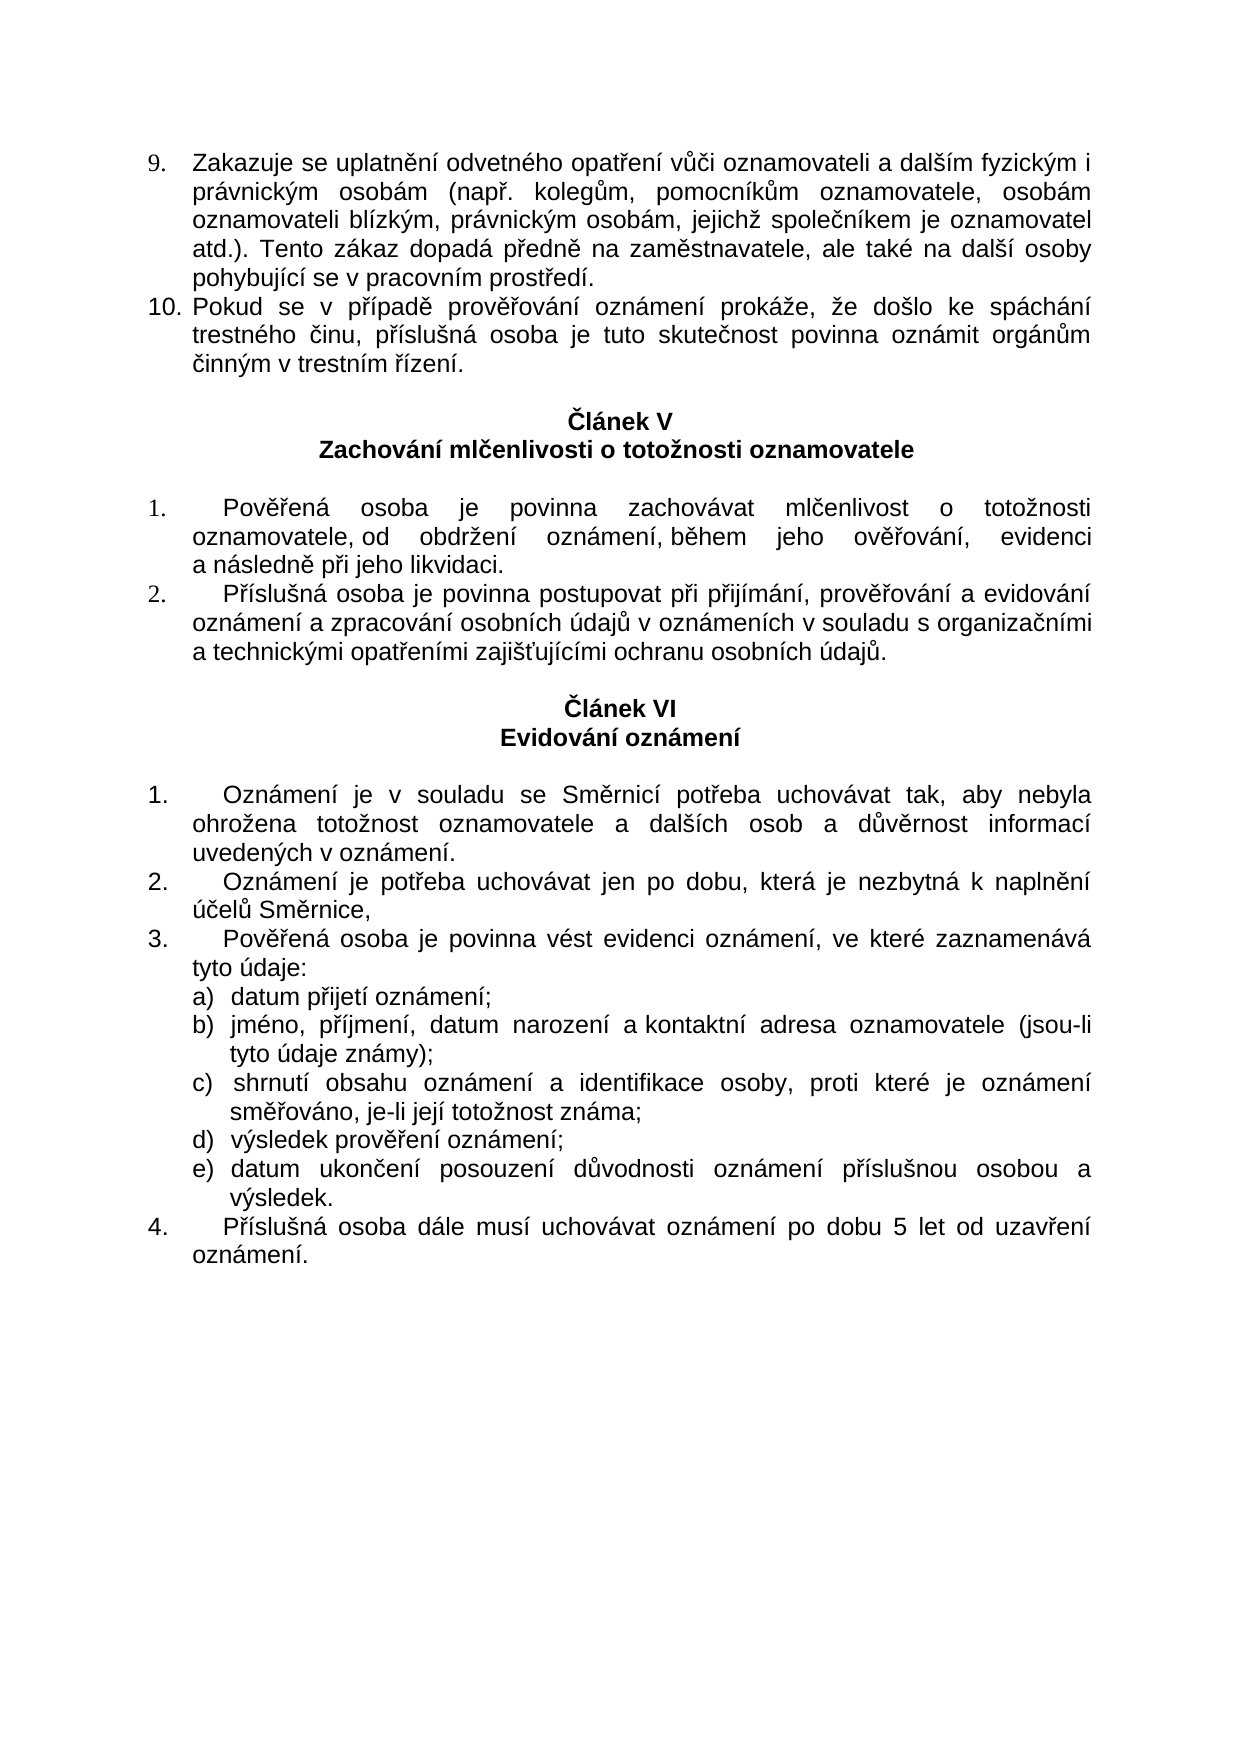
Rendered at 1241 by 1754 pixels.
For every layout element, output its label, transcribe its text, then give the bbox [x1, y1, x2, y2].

text b) jméno, příjmení, datum narození a kontaktní adresa oznamovatele (jsou-li tyto údaje známy); [192, 1010, 1093, 1068]
list Oznámení je potřeba uchovávat jen po dobu, která je nezbytná k naplnění účelů Směrnice, [148, 867, 1093, 924]
list Zakazuje se uplatnění odvetného opatření vůči oznamovateli a dalším fyzickým i právnickým osobám (např. kolegům, pomocníkům oznamovatele, osobám oznamovateli blízkým, právnickým osobám, jejichž společníkem je oznamovatel atd.). Tento zákaz dopadá předně na zaměstnavatele, ale také na další osoby pohybující se v pracovním prostředí. [148, 148, 1093, 291]
list Příslušná osoba je povinna postupovat při přijímání, prověřování a evidování oznámení a zpracování osobních údajů v oznámeních v souladu s organizačními a technickými opatřeními zajišťujícími ochranu osobních údajů. [148, 579, 1093, 665]
text d) výsledek prověření oznámení; [192, 1125, 1093, 1154]
text a) datum přijetí oznámení; [192, 982, 1093, 1010]
list Pověřená osoba je povinna zachovávat mlčenlivost o totožnosti oznamovatele, od obdržení oznámení, během jeho ověřování, evidenci a následně při jeho likvidaci. [148, 493, 1093, 579]
text c) shrnutí obsahu oznámení a identifikace osoby, proti které je oznámení směřováno, je-li její totožnost známa; [192, 1068, 1093, 1125]
text Zachování mlčenlivosti o totožnosti oznamovatele [148, 435, 1093, 464]
text Evidování oznámení [148, 723, 1093, 752]
list Pokud se v případě prověřování oznámení prokáže, že došlo ke spáchání trestného činu, příslušná osoba je tuto skutečnost povinna oznámit orgánům činným v trestním řízení. [148, 291, 1093, 378]
list Oznámení je v souladu se Směrnicí potřeba uchovávat tak, aby nebyla ohrožena totožnost oznamovatele a dalších osob a důvěrnost informací uvedených v oznámení. [148, 780, 1093, 867]
text e) datum ukončení posouzení důvodnosti oznámení příslušnou osobou a výsledek. [192, 1154, 1093, 1212]
list Příslušná osoba dále musí uchovávat oznámení po dobu 5 let od uzavření oznámení. [148, 1212, 1093, 1269]
text Článek V [148, 406, 1093, 435]
list Pověřená osoba je povinna vést evidenci oznámení, ve které zaznamenává tyto údaje: [148, 924, 1093, 982]
text Článek VI [148, 694, 1093, 723]
